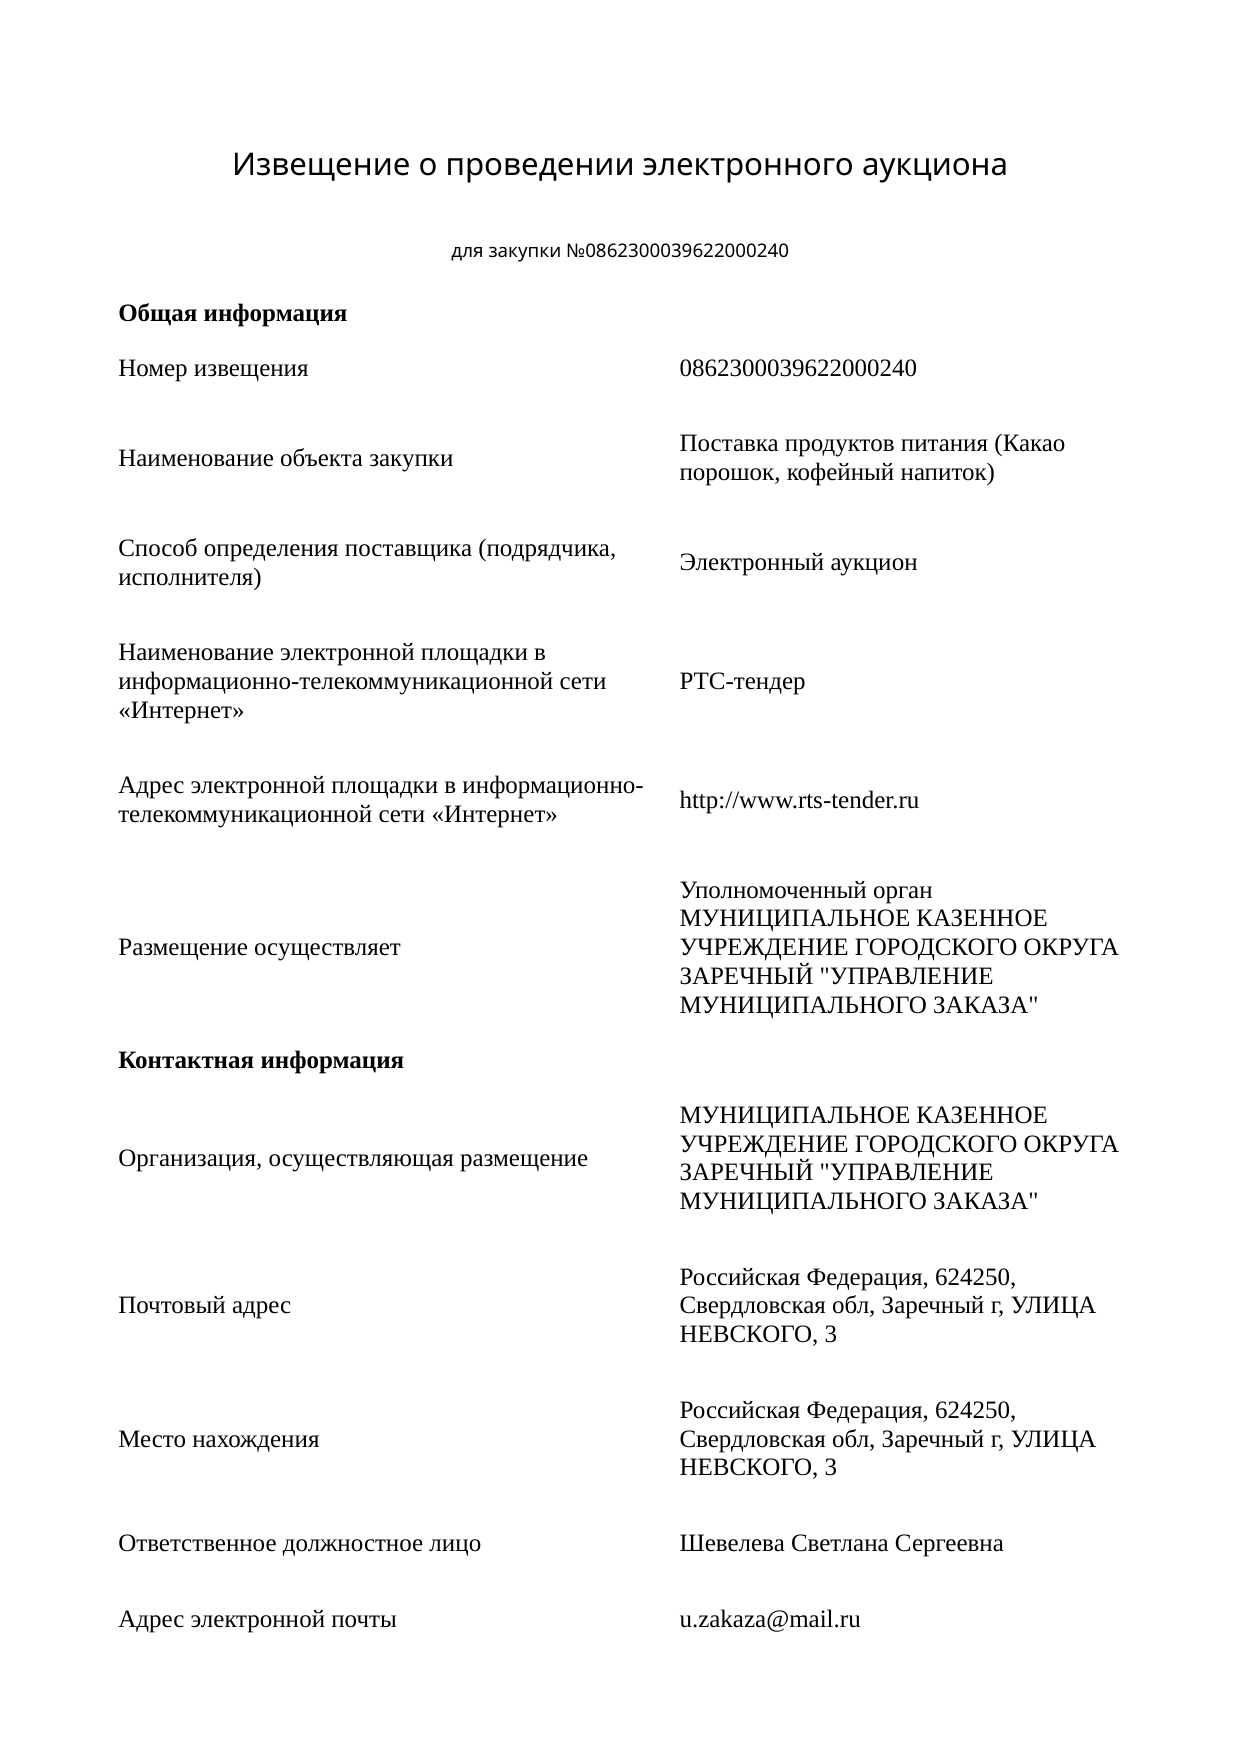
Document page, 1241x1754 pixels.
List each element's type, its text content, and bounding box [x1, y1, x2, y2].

table_cell [679, 295, 1145, 329]
table_cell [679, 1042, 1145, 1077]
table_cell Ответственное должностное лицо [118, 1505, 679, 1580]
table_cell Организация, осуществляющая размещение [118, 1077, 679, 1238]
table_cell Шевелева Светлана Сергеевна [679, 1505, 1145, 1580]
table_header [118, 290, 679, 295]
table_cell Общая информация [118, 295, 679, 329]
table_cell Поставка продуктов питания (Какао порошок, кофейный напиток) [679, 405, 1145, 509]
table_cell Адрес электронной почты [118, 1580, 679, 1632]
table_cell 0862300039622000240 [679, 330, 1145, 405]
table_cell Размещение осуществляет [118, 851, 679, 1042]
table_cell РТС-тендер [679, 614, 1145, 747]
table_cell МУНИЦИПАЛЬНОЕ КАЗЕННОЕ УЧРЕЖДЕНИЕ ГОРОДСКОГО ОКРУГА ЗАРЕЧНЫЙ "УПРАВЛЕНИЕ МУНИЦИПАЛЬНОГО ЗАКАЗА" [679, 1077, 1145, 1238]
table_cell Уполномоченный орган МУНИЦИПАЛЬНОЕ КАЗЕННОЕ УЧРЕЖДЕНИЕ ГОРОДСКОГО ОКРУГА ЗАРЕЧНЫЙ "УПРАВЛЕНИЕ МУНИЦИПАЛЬНОГО ЗАКАЗА" [679, 851, 1145, 1042]
text Извещение о проведении электронного аукциона [118, 142, 1122, 184]
table_header [679, 290, 1145, 295]
table_cell Номер извещения [118, 330, 679, 405]
table_cell Способ определения поставщика (подрядчика, исполнителя) [118, 510, 679, 614]
table_cell Российская Федерация, 624250, Свердловская обл, Заречный г, УЛИЦА НЕВСКОГО, 3 [679, 1372, 1145, 1505]
table_cell Адрес электронной площадки в информационно-телекоммуникационной сети «Интернет» [118, 747, 679, 851]
table_cell http://www.rts-tender.ru [679, 747, 1145, 851]
text для закупки №0862300039622000240 [118, 237, 1122, 263]
table_cell Наименование объекта закупки [118, 405, 679, 509]
table_cell Контактная информация [118, 1042, 679, 1077]
table_cell Российская Федерация, 624250, Свердловская обл, Заречный г, УЛИЦА НЕВСКОГО, 3 [679, 1239, 1145, 1372]
table_cell Наименование электронной площадки в информационно-телекоммуникационной сети «Интернет» [118, 614, 679, 747]
table_cell Место нахождения [118, 1372, 679, 1505]
table_cell Электронный аукцион [679, 510, 1145, 614]
table_cell Почтовый адрес [118, 1239, 679, 1372]
table_cell u.zakaza@mail.ru [679, 1580, 1145, 1632]
